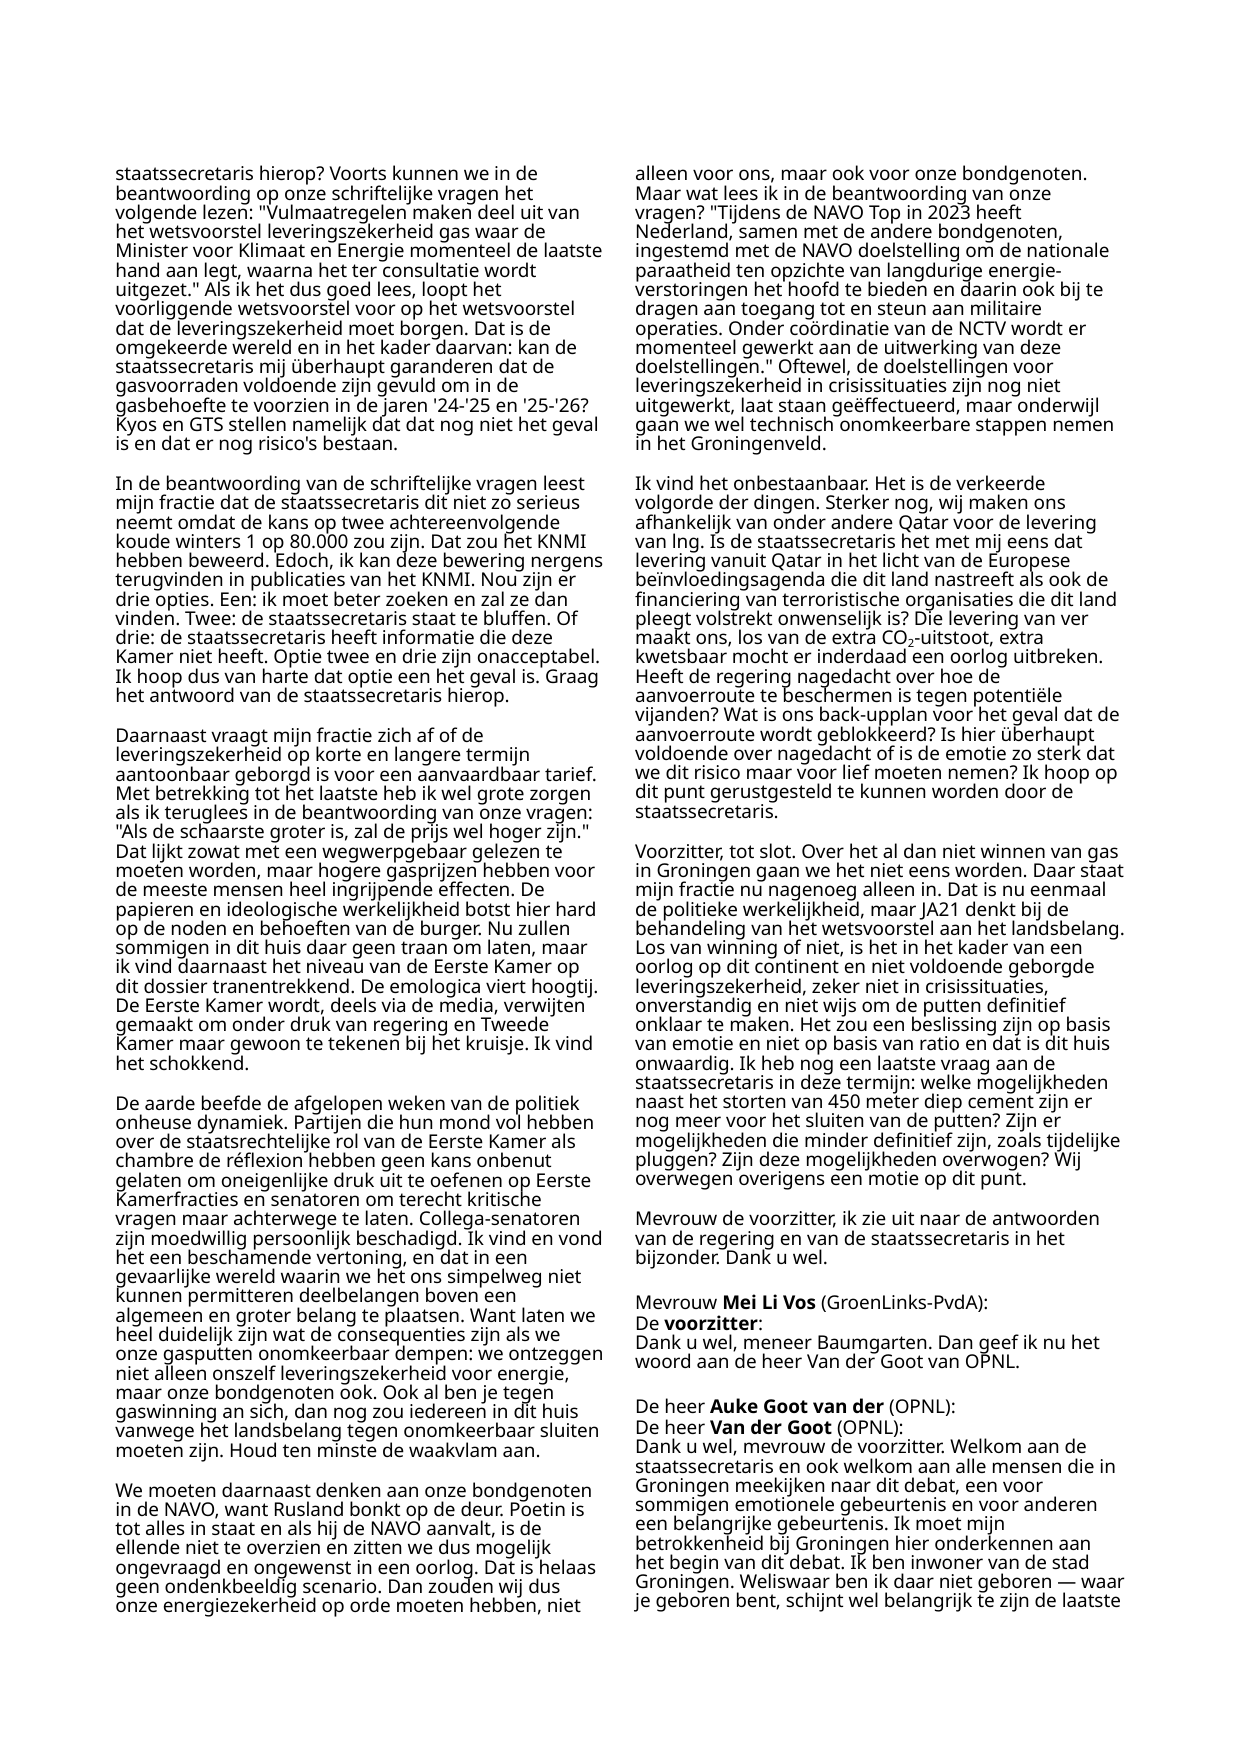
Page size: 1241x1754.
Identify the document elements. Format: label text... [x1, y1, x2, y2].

text We moeten daarnaast denken aan onze bondgenoten in de NAVO, want Rusland bonkt op de deur. Poetin is tot alles in staat en als hij de NAVO aanvalt, is de ellende niet te overzien en zitten we dus mogelijk ongevraagd en ongewenst in een oorlog. Dat is helaas geen ondenkbeeldig scenario. Dan zouden wij dus onze energiezekerheid op orde moeten hebben, niet [115, 1482, 605, 1616]
text Dank u wel, meneer Baumgarten. Dan geef ik nu het woord aan de heer Van der Goot van OPNL. [635, 1334, 1125, 1372]
text Mevrouw Mei Li Vos (GroenLinks-PvdA): [635, 1289, 1125, 1315]
text alleen voor ons, maar ook voor onze bondgenoten. Maar wat lees ik in de beantwoording van onze vragen? "Tijdens de NAVO Top in 2023 heeft Nederland, samen met de andere bondgenoten, ingestemd met de NAVO doelstelling om de nationale paraatheid ten opzichte van langdurige energie-verstoringen het hoofd te bieden en daarin ook bij te dragen aan toegang tot en steun aan militaire operaties. Onder coördinatie van de NCTV wordt er momenteel gewerkt aan de uitwerking van deze doelstellingen." Oftewel, de doelstellingen voor leveringszekerheid in crisissituaties zijn nog niet uitgewerkt, laat staan geëffectueerd, maar onderwijl gaan we wel technisch onomkeerbare stappen nemen in het Groningenveld. [635, 165, 1125, 454]
text De heer Auke Goot van der (OPNL): [635, 1393, 1125, 1419]
text De voorzitter: [635, 1315, 1125, 1334]
text Dank u wel, mevrouw de voorzitter. Welkom aan de staatssecretaris en ook welkom aan alle mensen die in Groningen meekijken naar dit debat, een voor sommigen emotionele gebeurtenis en voor anderen een belangrijke gebeurtenis. Ik moet mijn betrokkenheid bij Groningen hier onderkennen aan het begin van dit debat. Ik ben inwoner van de stad Groningen. Weliswaar ben ik daar niet geboren — waar je geboren bent, schijnt wel belangrijk te zijn de laatste [635, 1438, 1125, 1612]
text Daarnaast vraagt mijn fractie zich af of de leveringszekerheid op korte en langere termijn aantoonbaar geborgd is voor een aanvaardbaar tarief. Met betrekking tot het laatste heb ik wel grote zorgen als ik teruglees in de beantwoording van onze vragen: "Als de schaarste groter is, zal de prijs wel hoger zijn." Dat lijkt zowat met een wegwerpgebaar gelezen te moeten worden, maar hogere gasprijzen hebben voor de meeste mensen heel ingrijpende effecten. De papieren en ideologische werkelijkheid botst hier hard op de noden en behoeften van de burger. Nu zullen sommigen in dit huis daar geen traan om laten, maar ik vind daarnaast het niveau van de Eerste Kamer op dit dossier tranentrekkend. De emologica viert hoogtij. De Eerste Kamer wordt, deels via de media, verwijten gemaakt om onder druk van regering en Tweede Kamer maar gewoon te tekenen bij het kruisje. Ik vind het schokkend. [115, 727, 605, 1074]
text In de beantwoording van de schriftelijke vragen leest mijn fractie dat de staatssecretaris dit niet zo serieus neemt omdat de kans op twee achtereenvolgende koude winters 1 op 80.000 zou zijn. Dat zou het KNMI hebben beweerd. Edoch, ik kan deze bewering nergens terugvinden in publicaties van het KNMI. Nou zijn er drie opties. Een: ik moet beter zoeken en zal ze dan vinden. Twee: de staatssecretaris staat te bluffen. Of drie: de staatssecretaris heeft informatie die deze Kamer niet heeft. Optie twee en drie zijn onacceptabel. Ik hoop dus van harte dat optie een het geval is. Graag het antwoord van de staatssecretaris hierop. [115, 475, 605, 706]
text staatssecretaris hierop? Voorts kunnen we in de beantwoording op onze schriftelijke vragen het volgende lezen: "Vulmaatregelen maken deel uit van het wetsvoorstel leveringszekerheid gas waar de Minister voor Klimaat en Energie momenteel de laatste hand aan legt, waarna het ter consultatie wordt uitgezet." Als ik het dus goed lees, loopt het voorliggende wetsvoorstel voor op het wetsvoorstel dat de leveringszekerheid moet borgen. Dat is de omgekeerde wereld en in het kader daarvan: kan de staatssecretaris mij überhaupt garanderen dat de gasvoorraden voldoende zijn gevuld om in de gasbehoefte te voorzien in de jaren '24-'25 en '25-'26? Kyos en GTS stellen namelijk dat dat nog niet het geval is en dat er nog risico's bestaan. [115, 165, 605, 454]
text De aarde beefde de afgelopen weken van de politiek onheuse dynamiek. Partijen die hun mond vol hebben over de staatsrechtelijke rol van de Eerste Kamer als chambre de réflexion hebben geen kans onbenut gelaten om oneigenlijke druk uit te oefenen op Eerste Kamerfracties en senatoren om terecht kritische vragen maar achterwege te laten. Collega-senatoren zijn moedwillig persoonlijk beschadigd. Ik vind en vond het een beschamende vertoning, en dat in een gevaarlijke wereld waarin we het ons simpelweg niet kunnen permitteren deelbelangen boven een algemeen en groter belang te plaatsen. Want laten we heel duidelijk zijn wat de consequenties zijn als we onze gasputten onomkeerbaar dempen: we ontzeggen niet alleen onszelf leveringszekerheid voor energie, maar onze bondgenoten ook. Ook al ben je tegen gaswinning an sich, dan nog zou iedereen in dit huis vanwege het landsbelang tegen onomkeerbaar sluiten moeten zijn. Houd ten minste de waakvlam aan. [115, 1095, 605, 1461]
text De heer Van der Goot (OPNL): [635, 1419, 1125, 1438]
text Mevrouw de voorzitter, ik zie uit naar de antwoorden van de regering en van de staatssecretaris in het bijzonder. Dank u wel. [635, 1210, 1125, 1268]
text Voorzitter, tot slot. Over het al dan niet winnen van gas in Groningen gaan we het niet eens worden. Daar staat mijn fractie nu nagenoeg alleen in. Dat is nu eenmaal de politieke werkelijkheid, maar JA21 denkt bij de behandeling van het wetsvoorstel aan het landsbelang. Los van winning of niet, is het in het kader van een oorlog op dit continent en niet voldoende geborgde leveringszekerheid, zeker niet in crisissituaties, onverstandig en niet wijs om de putten definitief onklaar te maken. Het zou een beslissing zijn op basis van emotie en niet op basis van ratio en dat is dit huis onwaardig. Ik heb nog een laatste vraag aan de staatssecretaris in deze termijn: welke mogelijkheden naast het storten van 450 meter diep cement zijn er nog meer voor het sluiten van de putten? Zijn er mogelijkheden die minder definitief zijn, zoals tijdelijke pluggen? Zijn deze mogelijkheden overwogen? Wij overwegen overigens een motie op dit punt. [635, 843, 1125, 1189]
text Ik vind het onbestaanbaar. Het is de verkeerde volgorde der dingen. Sterker nog, wij maken ons afhankelijk van onder andere Qatar voor de levering van lng. Is de staatssecretaris het met mij eens dat levering vanuit Qatar in het licht van de Europese beïnvloedingsagenda die dit land nastreeft als ook de financiering van terroristische organisaties die dit land pleegt volstrekt onwenselijk is? Die levering van ver maakt ons, los van de extra CO2-uitstoot, extra kwetsbaar mocht er inderdaad een oorlog uitbreken. Heeft de regering nagedacht over hoe de aanvoerroute te beschermen is tegen potentiële vijanden? Wat is ons back-upplan voor het geval dat de aanvoerroute wordt geblokkeerd? Is hier überhaupt voldoende over nagedacht of is de emotie zo sterk dat we dit risico maar voor lief moeten nemen? Ik hoop op dit punt gerustgesteld te kunnen worden door de staatssecretaris. [635, 475, 1125, 822]
